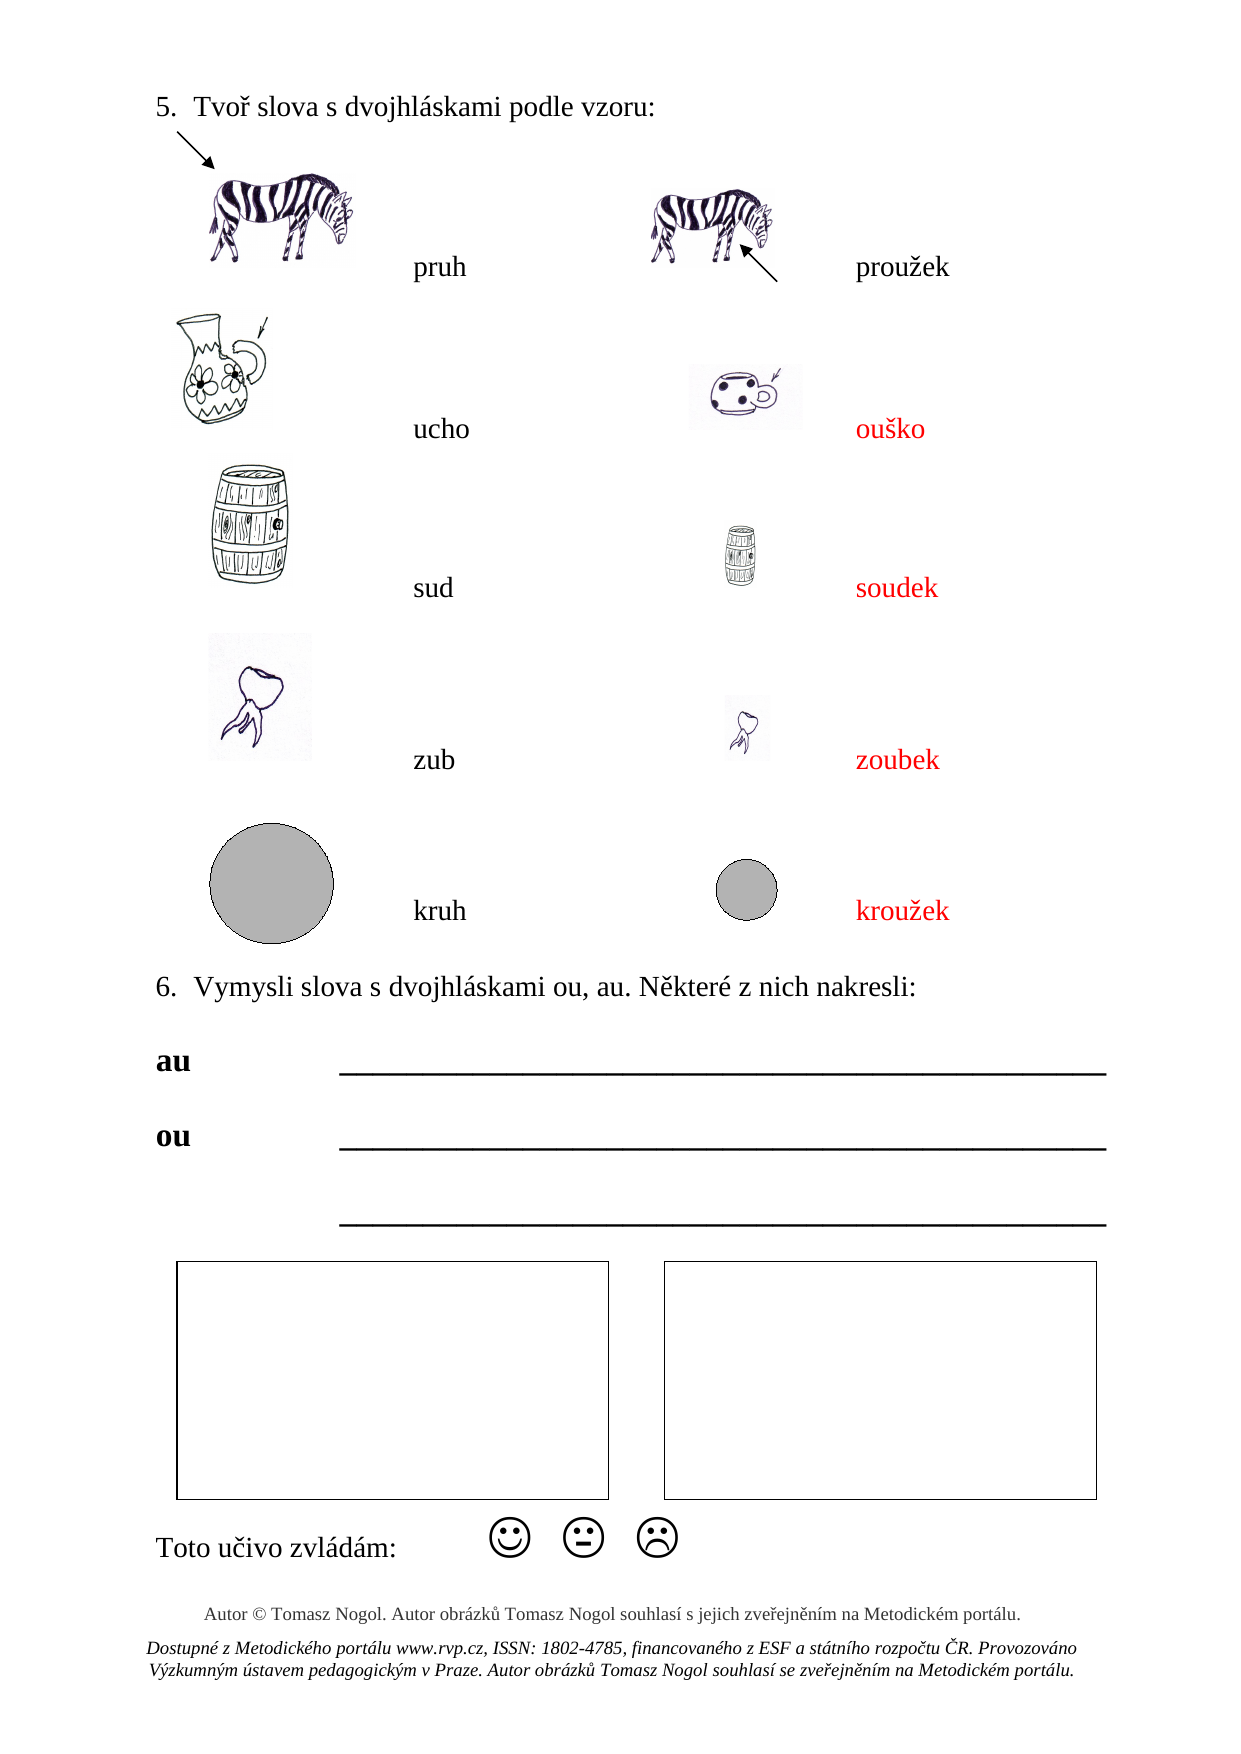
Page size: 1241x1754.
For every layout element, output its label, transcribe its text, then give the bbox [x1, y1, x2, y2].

picture [209, 173, 356, 268]
picture [208, 453, 293, 588]
picture [208, 633, 312, 761]
text sud soudek [192, 444, 1107, 603]
text Toto učivo zvládám:    [155, 1520, 1107, 1569]
text pruh proužek [192, 164, 1107, 283]
text [192, 893, 227, 927]
picture [688, 364, 803, 430]
list Tvoř slova s dvojhláskami podle vzoru: [155, 89, 1107, 122]
text kruh kroužek [316, 893, 1107, 927]
text au ______________________________________________ [156, 1040, 1107, 1078]
text ______________________________________________ [156, 1191, 1107, 1230]
picture [651, 188, 775, 268]
text zub zoubek [192, 625, 1107, 776]
picture [171, 308, 273, 430]
list Vymysli slova s dvojhláskami ou, au. Některé z nich nakresli: [155, 969, 1107, 1002]
text ou ______________________________________________ [156, 1116, 1107, 1154]
picture [724, 695, 771, 761]
text ucho ouško [155, 300, 1107, 444]
picture [724, 520, 757, 588]
